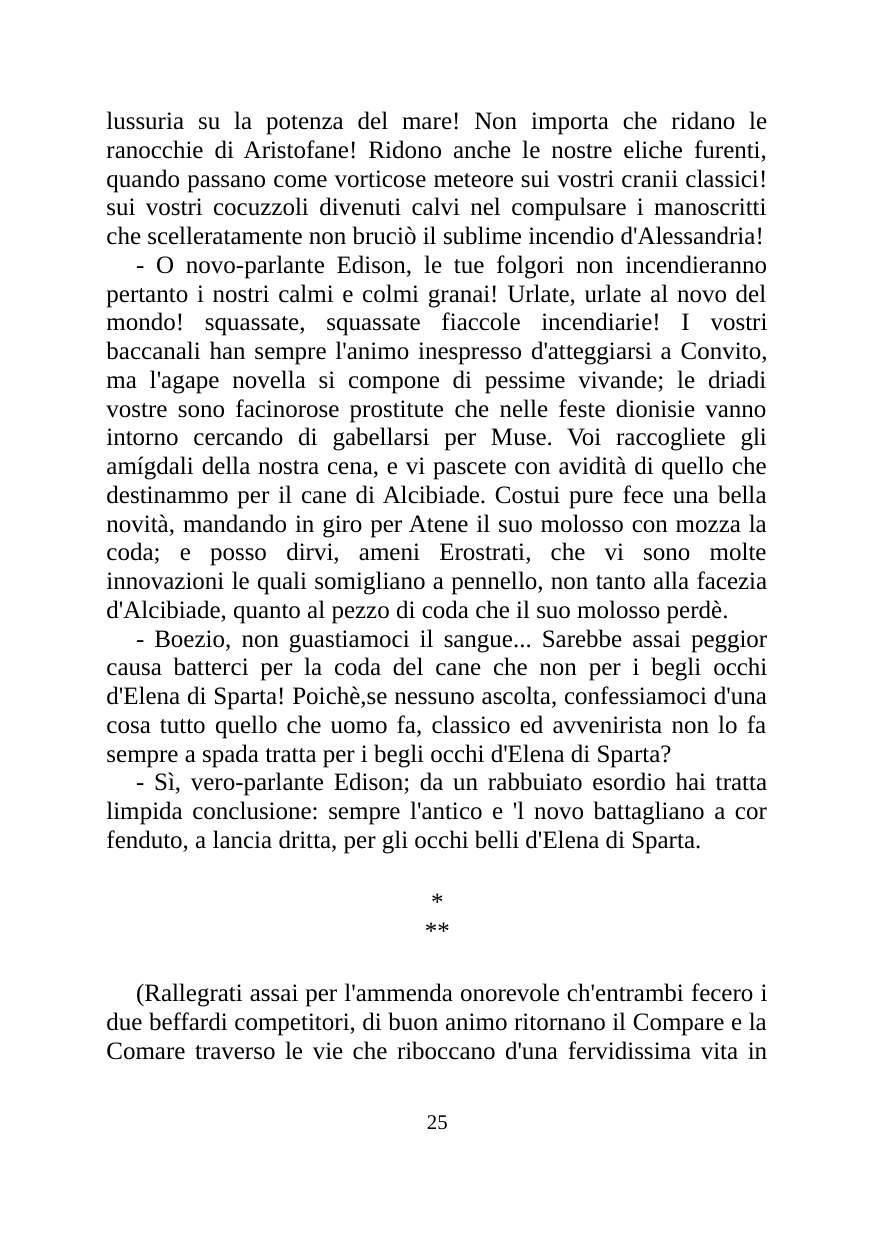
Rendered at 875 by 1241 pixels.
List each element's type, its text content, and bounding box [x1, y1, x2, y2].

text - Boezio, non guastiamoci il sangue... Sarebbe assai peggior causa batterci per la coda del cane che non per i begli occhi d'Elena di Sparta! Poichè,se nessuno ascolta, confessiamoci d'una cosa tutto quello che uomo fa, classico ed avvenirista non lo fa sempre a spada tratta per i begli occhi d'Elena di Sparta? [106, 624, 768, 767]
text lussuria su la potenza del mare! Non importa che ridano le ranocchie di Aristofane! Ridono anche le nostre eliche furenti, quando passano come vorticose meteore sui vostri cranii classici! sui vostri cocuzzoli divenuti calvi nel compulsare i manoscritti che scelleratamente non bruciò il sublime incendio d'Alessandria! [106, 106, 768, 250]
text * [106, 887, 768, 916]
text ** [106, 916, 768, 945]
text - O novo-parlante Edison, le tue folgori non incendieranno pertanto i nostri calmi e colmi granai! Urlate, urlate al novo del mondo! squassate, squassate fiaccole incendiarie! I vostri baccanali han sempre l'animo inespresso d'atteggiarsi a Convito, ma l'agape novella si compone di pessime vivande; le driadi vostre sono facinorose prostitute che nelle feste dionisie vanno intorno cercando di gabellarsi per Muse. Voi raccogliete gli amígdali della nostra cena, e vi pascete con avidità di quello che destinammo per il cane di Alcibiade. Costui pure fece una bella novità, mandando in giro per Atene il suo molosso con mozza la coda; e posso dirvi, ameni Erostrati, che vi sono molte innovazioni le quali somigliano a pennello, non tanto alla facezia d'Alcibiade, quanto al pezzo di coda che il suo molosso perdè. [106, 250, 768, 624]
text - Sì, vero-parlante Edison; da un rabbuiato esordio hai tratta limpida conclusione: sempre l'antico e 'l novo battagliano a cor fenduto, a lancia dritta, per gli occhi belli d'Elena di Sparta. [106, 767, 768, 854]
text (Rallegrati assai per l'ammenda onorevole ch'entrambi fecero i due beffardi competitori, di buon animo ritornano il Compare e la Comare traverso le vie che riboccano d'una fervidissima vita in [106, 978, 768, 1064]
